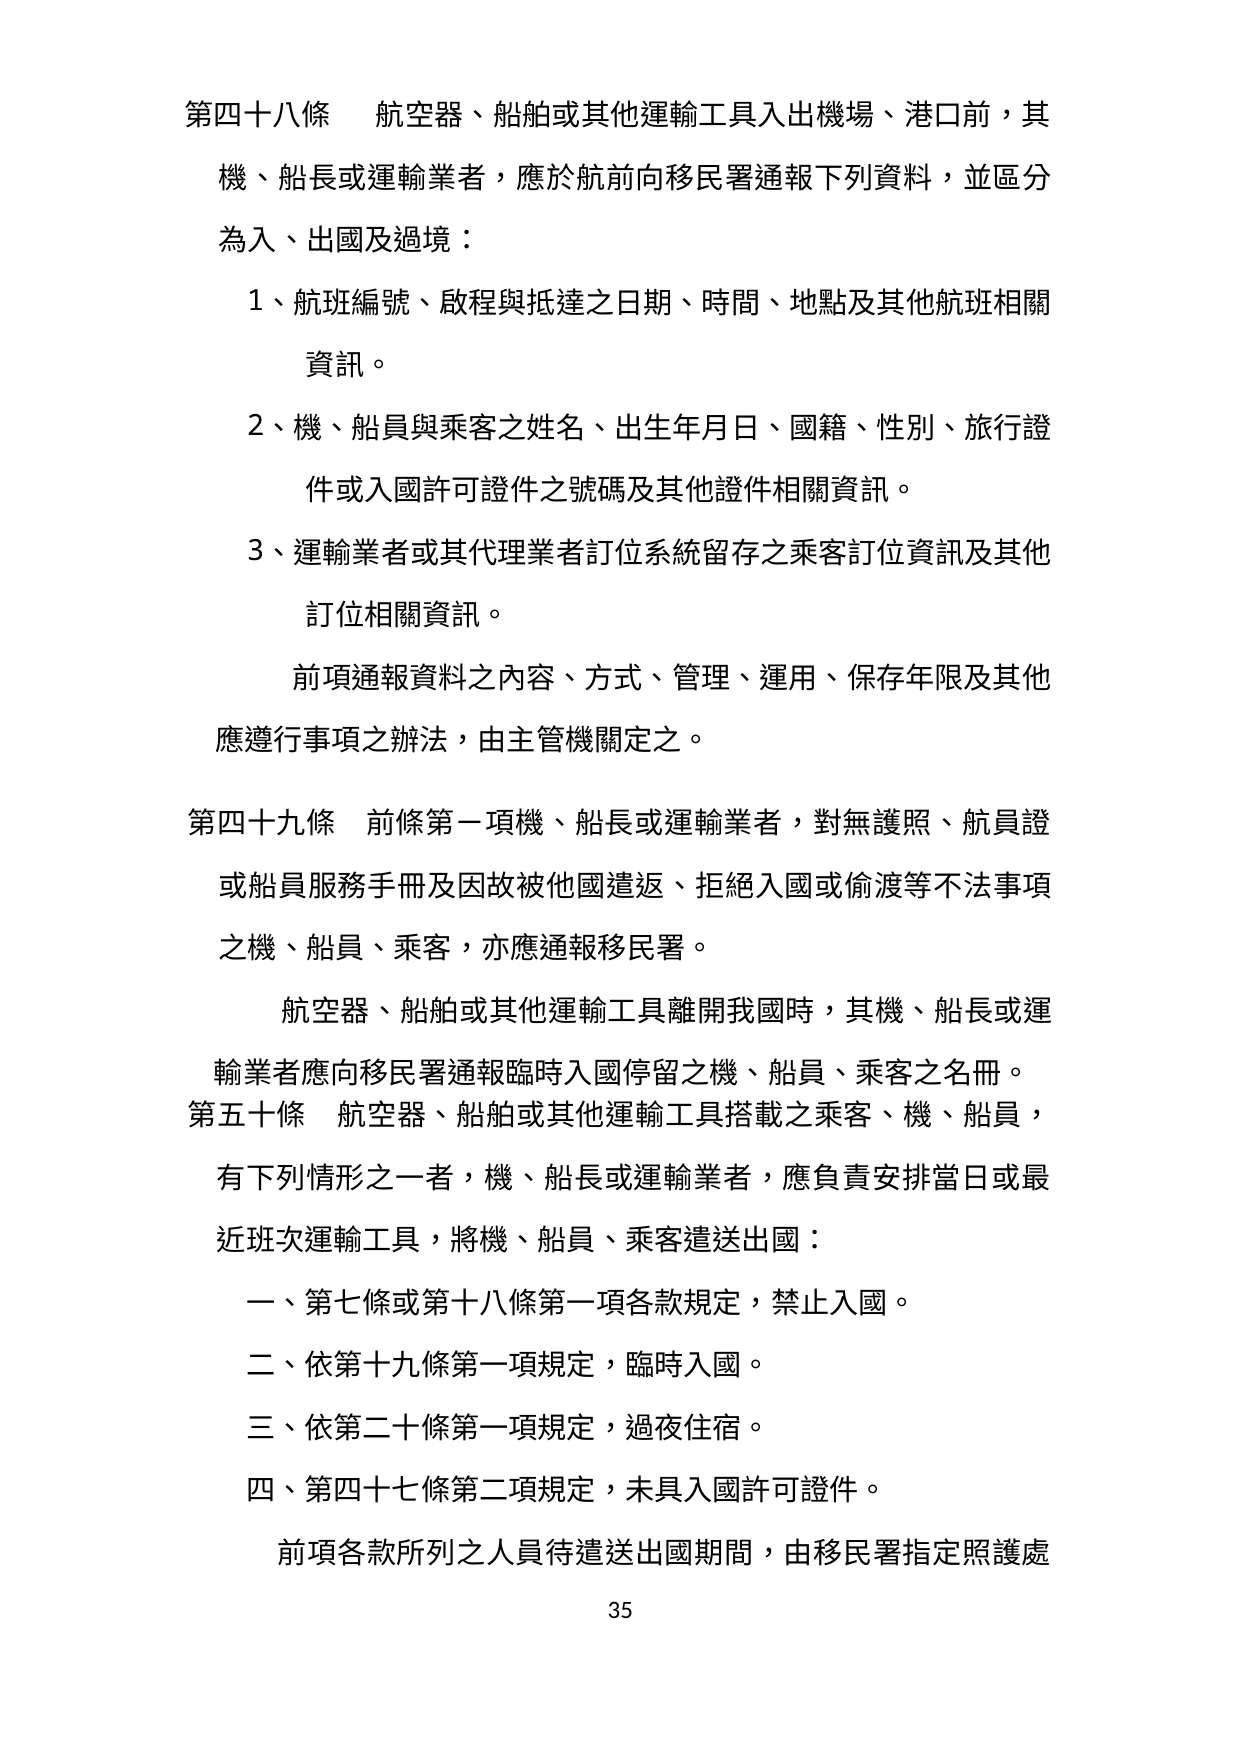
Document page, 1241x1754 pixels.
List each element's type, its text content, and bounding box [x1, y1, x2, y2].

text 三、依第二十條第一項規定，過夜住宿。 [187, 1404, 1053, 1467]
list 機、船員與乘客之姓名、出生年月日、國籍、性別、旅行證件或入國許可證件之號碼及其他證件相關資訊。 [247, 404, 1053, 529]
text 第四十九條 前條第ㄧ項機、船長或運輸業者，對無護照、航員證或船員服務手冊及因故被他國遣返、拒絕入國或偷渡等不法事項之機、船員、乘客，亦應通報移民署。 [187, 779, 1053, 967]
text 航空器、船舶或其他運輸工具離開我國時，其機、船長或運輸業者應向移民署通報臨時入國停留之機、船員、乘客之名冊。 [214, 967, 1053, 1092]
text 前項各款所列之人員待遣送出國期間，由移民署指定照護處所，或負責照護。除第一款情形外，運輸業者並應負擔相關費用。 [187, 1529, 1053, 1592]
text 四、第四十七條第二項規定，未具入國許可證件。 [187, 1467, 1053, 1529]
list 航班編號、啟程與抵達之日期、時間、地點及其他航班相關資訊。 [247, 279, 1053, 404]
text 前項通報資料之內容、方式、管理、運用、保存年限及其他應遵行事項之辦法，由主管機關定之。 [205, 654, 1053, 779]
text 第五十條 航空器、船舶或其他運輸工具搭載之乘客、機、船員，有下列情形之一者，機、船長或運輸業者，應負責安排當日或最近班次運輸工具，將機、船員、乘客遣送出國： [187, 1092, 1053, 1279]
text 第四十八條 航空器、船舶或其他運輸工具入出機場、港口前，其機、船長或運輸業者，應於航前向移民署通報下列資料，並區分為入、出國及過境： [184, 92, 1053, 279]
text 二、依第十九條第一項規定，臨時入國。 [187, 1342, 1053, 1404]
text 一、第七條或第十八條第一項各款規定，禁止入國。 [187, 1279, 1053, 1342]
list 運輸業者或其代理業者訂位系統留存之乘客訂位資訊及其他訂位相關資訊。 [247, 529, 1053, 654]
